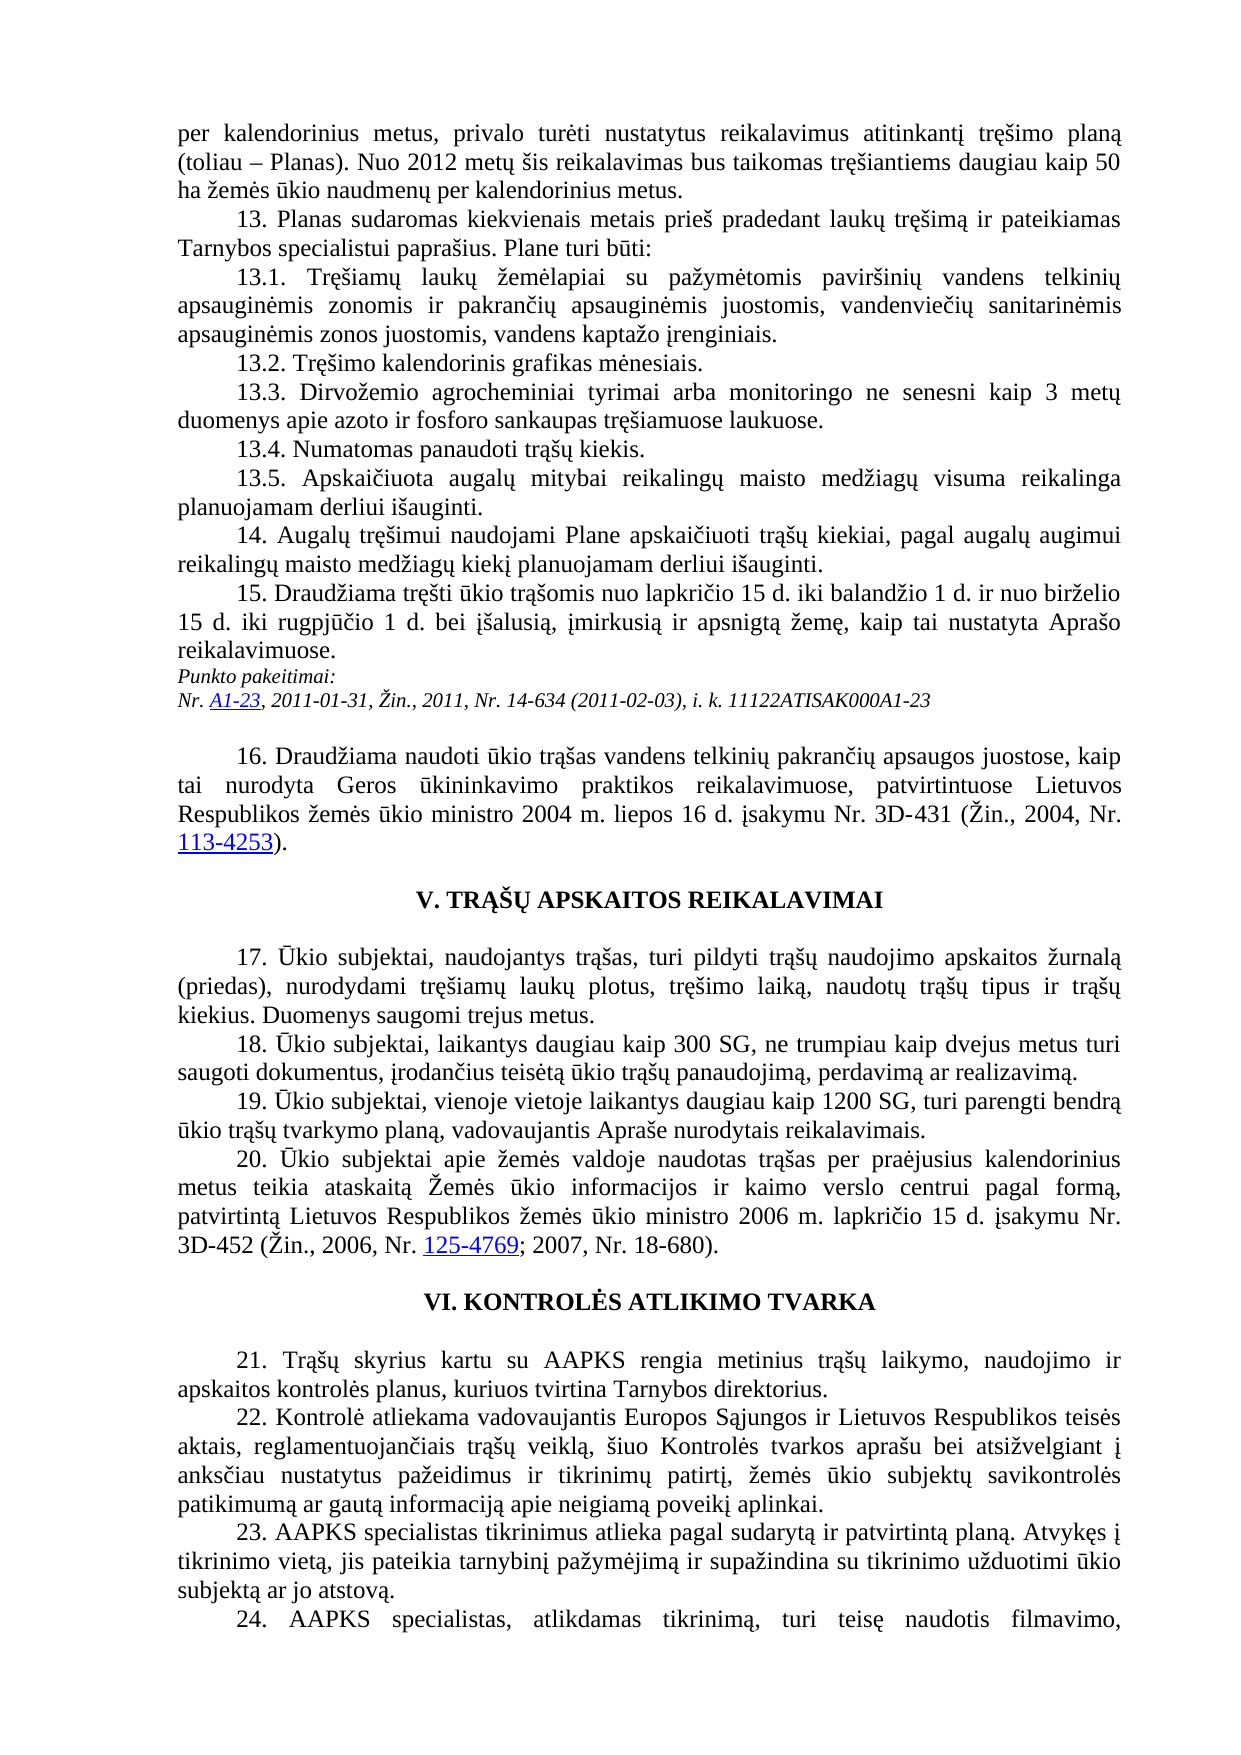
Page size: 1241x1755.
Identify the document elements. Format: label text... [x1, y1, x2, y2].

text VI. KONTROLĖS ATLIKIMO TVARKA [177, 1287, 1122, 1316]
text 15. Draudžiama tręšti ūkio trąšomis nuo lapkričio 15 d. iki balandžio 1 d. ir nuo birželio 15 d. iki rugpjūčio 1 d. bei įšalusią, įmirkusią ir apsnigtą žemę, kaip tai nustatyta Aprašo reikalavimuose. [177, 578, 1122, 664]
text 23. AAPKS specialistas tikrinimus atlieka pagal sudarytą ir patvirtintą planą. Atvykęs į tikrinimo vietą, jis pateikia tarnybinį pažymėjimą ir supažindina su tikrinimo užduotimi ūkio subjektą ar jo atstovą. [177, 1517, 1122, 1604]
text 17. Ūkio subjektai, naudojantys trąšas, turi pildyti trąšų naudojimo apskaitos žurnalą (priedas), nurodydami tręšiamų laukų plotus, tręšimo laiką, naudotų trąšų tipus ir trąšų kiekius. Duomenys saugomi trejus metus. [177, 942, 1122, 1029]
text 13.5. Apskaičiuota augalų mitybai reikalingų maisto medžiagų visuma reikalinga planuojamam derliui išauginti. [177, 463, 1122, 521]
text per kalendorinius metus, privalo turėti nustatytus reikalavimus atitinkantį tręšimo planą (toliau – Planas). Nuo 2012 metų šis reikalavimas bus taikomas tręšiantiems daugiau kaip 50 ha žemės ūkio naudmenų per kalendorinius metus. [177, 118, 1122, 204]
text Nr. A1-23, 2011-01-31, Žin., 2011, Nr. 14-634 (2011-02-03), i. k. 11122ATISAK000A1-23 [177, 688, 1122, 712]
text 22. Kontrolė atliekama vadovaujantis Europos Sąjungos ir Lietuvos Respublikos teisės aktais, reglamentuojančiais trąšų veiklą, šiuo Kontrolės tvarkos aprašu bei atsižvelgiant į anksčiau nustatytus pažeidimus ir tikrinimų patirtį, žemės ūkio subjektų savikontrolės patikimumą ar gautą informaciją apie neigiamą poveikį aplinkai. [177, 1402, 1122, 1517]
text 18. Ūkio subjektai, laikantys daugiau kaip 300 SG, ne trumpiau kaip dvejus metus turi saugoti dokumentus, įrodančius teisėtą ūkio trąšų panaudojimą, perdavimą ar realizavimą. [177, 1029, 1122, 1086]
text 21. Trąšų skyrius kartu su AAPKS rengia metinius trąšų laikymo, naudojimo ir apskaitos kontrolės planus, kuriuos tvirtina Tarnybos direktorius. [177, 1345, 1122, 1402]
text 13. Planas sudaromas kiekvienais metais prieš pradedant laukų tręšimą ir pateikiamas Tarnybos specialistui paprašius. Plane turi būti: [177, 204, 1122, 262]
text 13.4. Numatomas panaudoti trąšų kiekis. [177, 434, 1122, 463]
text 13.2. Tręšimo kalendorinis grafikas mėnesiais. [177, 348, 1122, 377]
text 13.1. Tręšiamų laukų žemėlapiai su pažymėtomis paviršinių vandens telkinių apsauginėmis zonomis ir pakrančių apsauginėmis juostomis, vandenviečių sanitarinėmis apsauginėmis zonos juostomis, vandens kaptažo įrenginiais. [177, 262, 1122, 348]
text 20. Ūkio subjektai apie žemės valdoje naudotas trąšas per praėjusius kalendorinius metus teikia ataskaitą Žemės ūkio informacijos ir kaimo verslo centrui pagal formą, patvirtintą Lietuvos Respublikos žemės ūkio ministro 2006 m. lapkričio 15 d. įsakymu Nr. 3D-452 (Žin., 2006, Nr. 125-4769; 2007, Nr. 18-680). [177, 1144, 1122, 1259]
text 16. Draudžiama naudoti ūkio trąšas vandens telkinių pakrančių apsaugos juostose, kaip tai nurodyta Geros ūkininkavimo praktikos reikalavimuose, patvirtintuose Lietuvos Respublikos žemės ūkio ministro 2004 m. liepos 16 d. įsakymu Nr. 3D-431 (Žin., 2004, Nr. 113-4253). [177, 741, 1122, 856]
text 24. AAPKS specialistas, atlikdamas tikrinimą, turi teisę naudotis filmavimo, [177, 1604, 1122, 1632]
text V. TRĄŠŲ APSKAITOS REIKALAVIMAI [177, 885, 1122, 914]
text 14. Augalų tręšimui naudojami Plane apskaičiuoti trąšų kiekiai, pagal augalų augimui reikalingų maisto medžiagų kiekį planuojamam derliui išauginti. [177, 521, 1122, 578]
text 19. Ūkio subjektai, vienoje vietoje laikantys daugiau kaip 1200 SG, turi parengti bendrą ūkio trąšų tvarkymo planą, vadovaujantis Apraše nurodytais reikalavimais. [177, 1086, 1122, 1144]
text 13.3. Dirvožemio agrocheminiai tyrimai arba monitoringo ne senesni kaip 3 metų duomenys apie azoto ir fosforo sankaupas tręšiamuose laukuose. [177, 377, 1122, 434]
text Punkto pakeitimai: [177, 664, 1122, 688]
